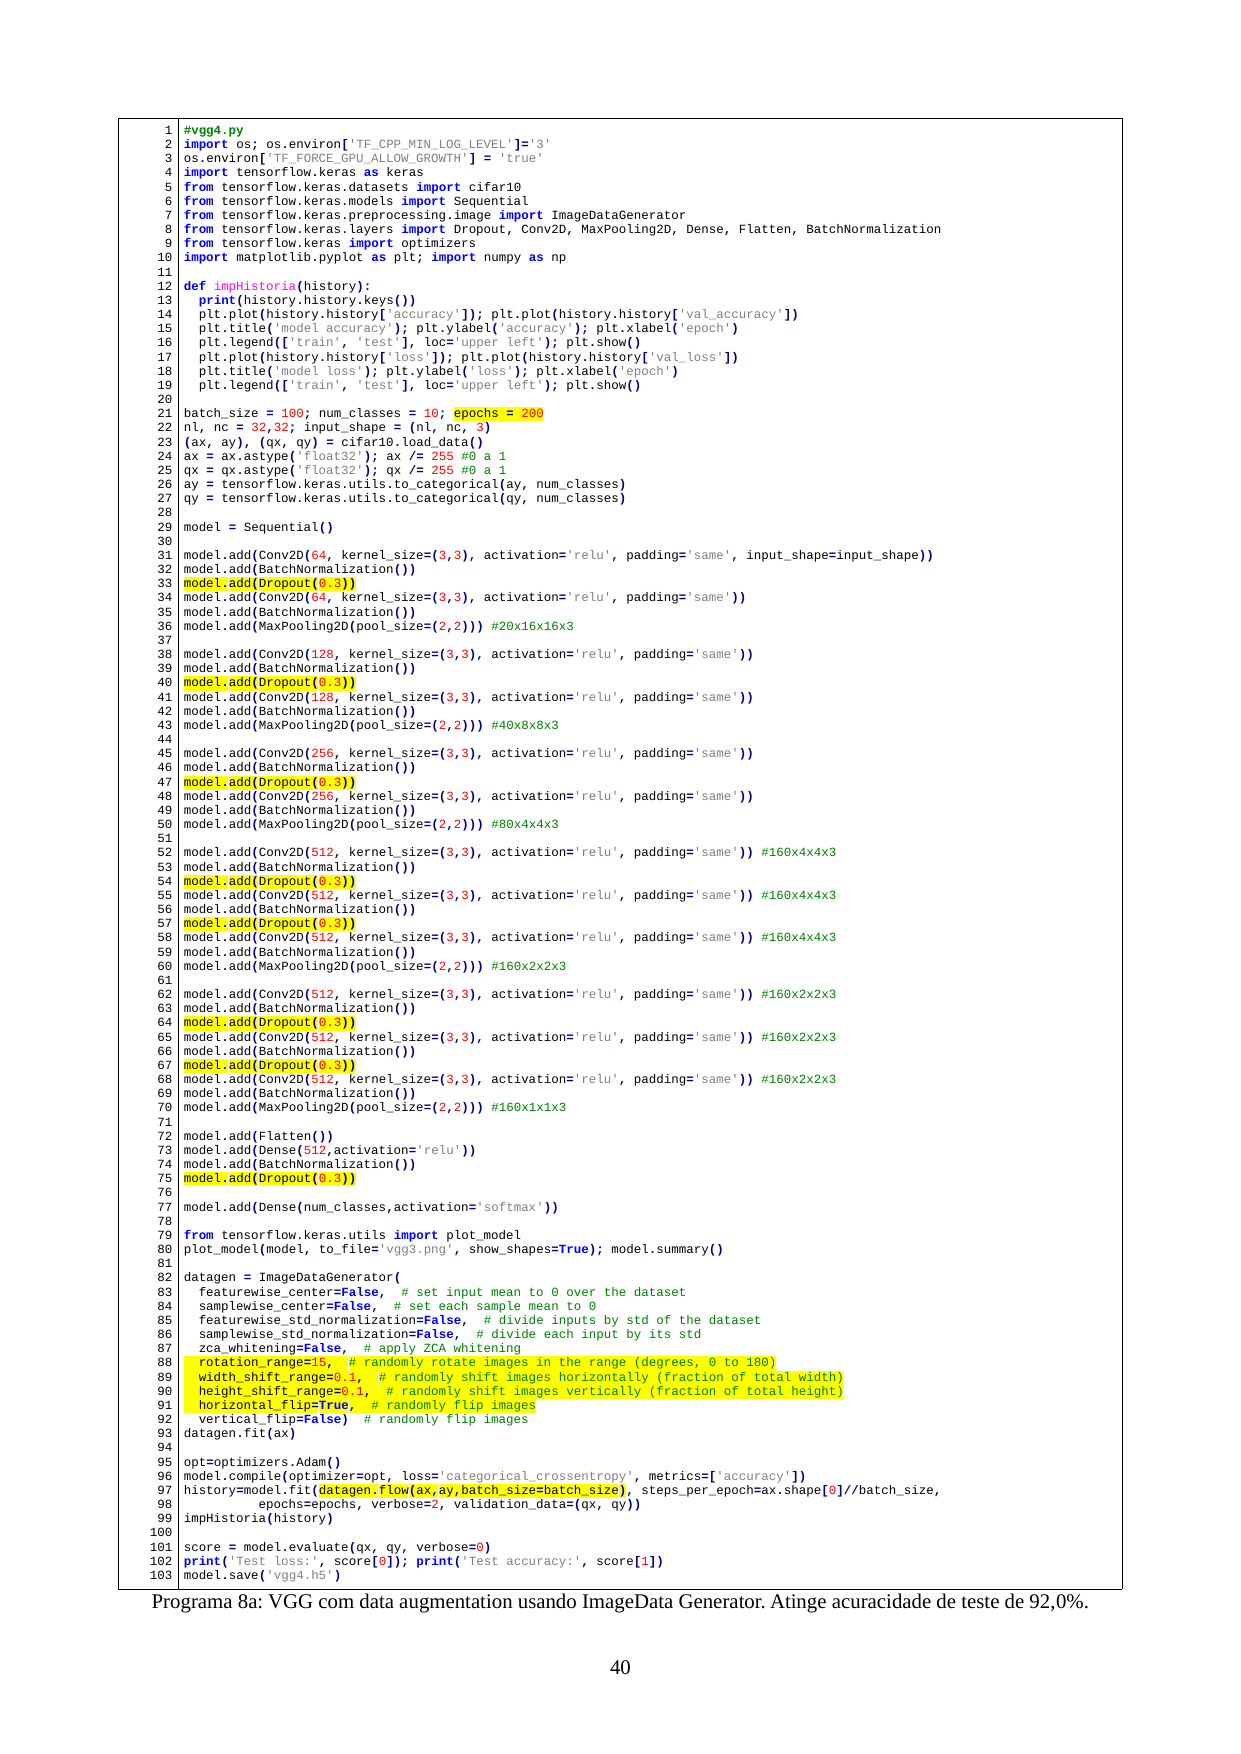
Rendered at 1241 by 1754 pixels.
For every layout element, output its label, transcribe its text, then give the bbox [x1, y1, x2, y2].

table_header 1 2 3 4 5 6 7 8 9 10 11 12 13 14 15 16 17 18 19 20 21 22 23 24 25 26 27 28 29 30 31 32 33 34 35 36 37 38 39 40 41 42 43 44 45 46 47 48 49 50 51 52 53 54 55 56 57 58 59 60 61 62 63 64 65 66 67 68 69 70 71 72 73 74 75 76 77 78 79 80 81 82 83 84 85 86 87 88 89 90 91 92 93 94 95 96 97 98 99 100 101 102 103 [119, 119, 178, 1589]
text Programa 8a: VGG com data augmentation usando ImageData Generator. Atinge acuracidade de teste de 92,0%. [118, 1590, 1122, 1613]
table_header #vgg4.py import os; os.environ['TF_CPP_MIN_LOG_LEVEL']='3' os.environ['TF_FORCE_GPU_ALLOW_GROWTH'] = 'true' import tensorflow.keras as keras from tensorflow.keras.datasets import cifar10 from tensorflow.keras.models import Sequential from tensorflow.keras.preprocessing.image import ImageDataGenerator from tensorflow.keras.layers import Dropout, Conv2D, MaxPooling2D, Dense, Flatten, BatchNormalization from tensorflow.keras import optimizers import matplotlib.pyplot as plt; import numpy as np def impHistoria(history): print(history.history.keys()) plt.plot(history.history['accuracy']); plt.plot(history.history['val_accuracy']) plt.title('model accuracy'); plt.ylabel('accuracy'); plt.xlabel('epoch') plt.legend(['train', 'test'], loc='upper left'); plt.show() plt.plot(history.history['loss']); plt.plot(history.history['val_loss']) plt.title('model loss'); plt.ylabel('loss'); plt.xlabel('epoch') plt.legend(['train', 'test'], loc='upper left'); plt.show() batch_size = 100; num_classes = 10; epochs = 200 nl, nc = 32,32; input_shape = (nl, nc, 3) (ax, ay), (qx, qy) = cifar10.load_data() ax = ax.astype('float32'); ax /= 255 #0 a 1 qx = qx.astype('float32'); qx /= 255 #0 a 1 ay = tensorflow.keras.utils.to_categorical(ay, num_classes) qy = tensorflow.keras.utils.to_categorical(qy, num_classes) model = Sequential() model.add(Conv2D(64, kernel_size=(3,3), activation='relu', padding='same', input_shape=input_shape)) model.add(BatchNormalization()) model.add(Dropout(0.3)) model.add(Conv2D(64, kernel_size=(3,3), activation='relu', padding='same')) model.add(BatchNormalization()) model.add(MaxPooling2D(pool_size=(2,2))) #20x16x16x3 model.add(Conv2D(128, kernel_size=(3,3), activation='relu', padding='same')) model.add(BatchNormalization()) model.add(Dropout(0.3)) model.add(Conv2D(128, kernel_size=(3,3), activation='relu', padding='same')) model.add(BatchNormalization()) model.add(MaxPooling2D(pool_size=(2,2))) #40x8x8x3 model.add(Conv2D(256, kernel_size=(3,3), activation='relu', padding='same')) model.add(BatchNormalization()) model.add(Dropout(0.3)) model.add(Conv2D(256, kernel_size=(3,3), activation='relu', padding='same')) model.add(BatchNormalization()) model.add(MaxPooling2D(pool_size=(2,2))) #80x4x4x3 model.add(Conv2D(512, kernel_size=(3,3), activation='relu', padding='same')) #160x4x4x3 model.add(BatchNormalization()) model.add(Dropout(0.3)) model.add(Conv2D(512, kernel_size=(3,3), activation='relu', padding='same')) #160x4x4x3 model.add(BatchNormalization()) model.add(Dropout(0.3)) model.add(Conv2D(512, kernel_size=(3,3), activation='relu', padding='same')) #160x4x4x3 model.add(BatchNormalization()) model.add(MaxPooling2D(pool_size=(2,2))) #160x2x2x3 model.add(Conv2D(512, kernel_size=(3,3), activation='relu', padding='same')) #160x2x2x3 model.add(BatchNormalization()) model.add(Dropout(0.3)) model.add(Conv2D(512, kernel_size=(3,3), activation='relu', padding='same')) #160x2x2x3 model.add(BatchNormalization()) model.add(Dropout(0.3)) model.add(Conv2D(512, kernel_size=(3,3), activation='relu', padding='same')) #160x2x2x3 model.add(BatchNormalization()) model.add(MaxPooling2D(pool_size=(2,2))) #160x1x1x3 model.add(Flatten()) model.add(Dense(512,activation='relu')) model.add(BatchNormalization()) model.add(Dropout(0.3)) model.add(Dense(num_classes,activation='softmax')) from tensorflow.keras.utils import plot_model plot_model(model, to_file='vgg3.png', show_shapes=True); model.summary() datagen = ImageDataGenerator( featurewise_center=False, # set input mean to 0 over the dataset samplewise_center=False, # set each sample mean to 0 featurewise_std_normalization=False, # divide inputs by std of the dataset samplewise_std_normalization=False, # divide each input by its std zca_whitening=False, # apply ZCA whitening rotation_range=15, # randomly rotate images in the range (degrees, 0 to 180) width_shift_range=0.1, # randomly shift images horizontally (fraction of total width) height_shift_range=0.1, # randomly shift images vertically (fraction of total height) horizontal_flip=True, # randomly flip images vertical_flip=False) # randomly flip images datagen.fit(ax) opt=optimizers.Adam() model.compile(optimizer=opt, loss='categorical_crossentropy', metrics=['accuracy']) history=model.fit(datagen.flow(ax,ay,batch_size=batch_size), steps_per_epoch=ax.shape[0]//batch_size, epochs=epochs, verbose=2, validation_data=(qx, qy)) impHistoria(history) score = model.evaluate(qx, qy, verbose=0) print('Test loss:', score[0]); print('Test accuracy:', score[1]) model.save('vgg4.h5') [179, 119, 1122, 1589]
